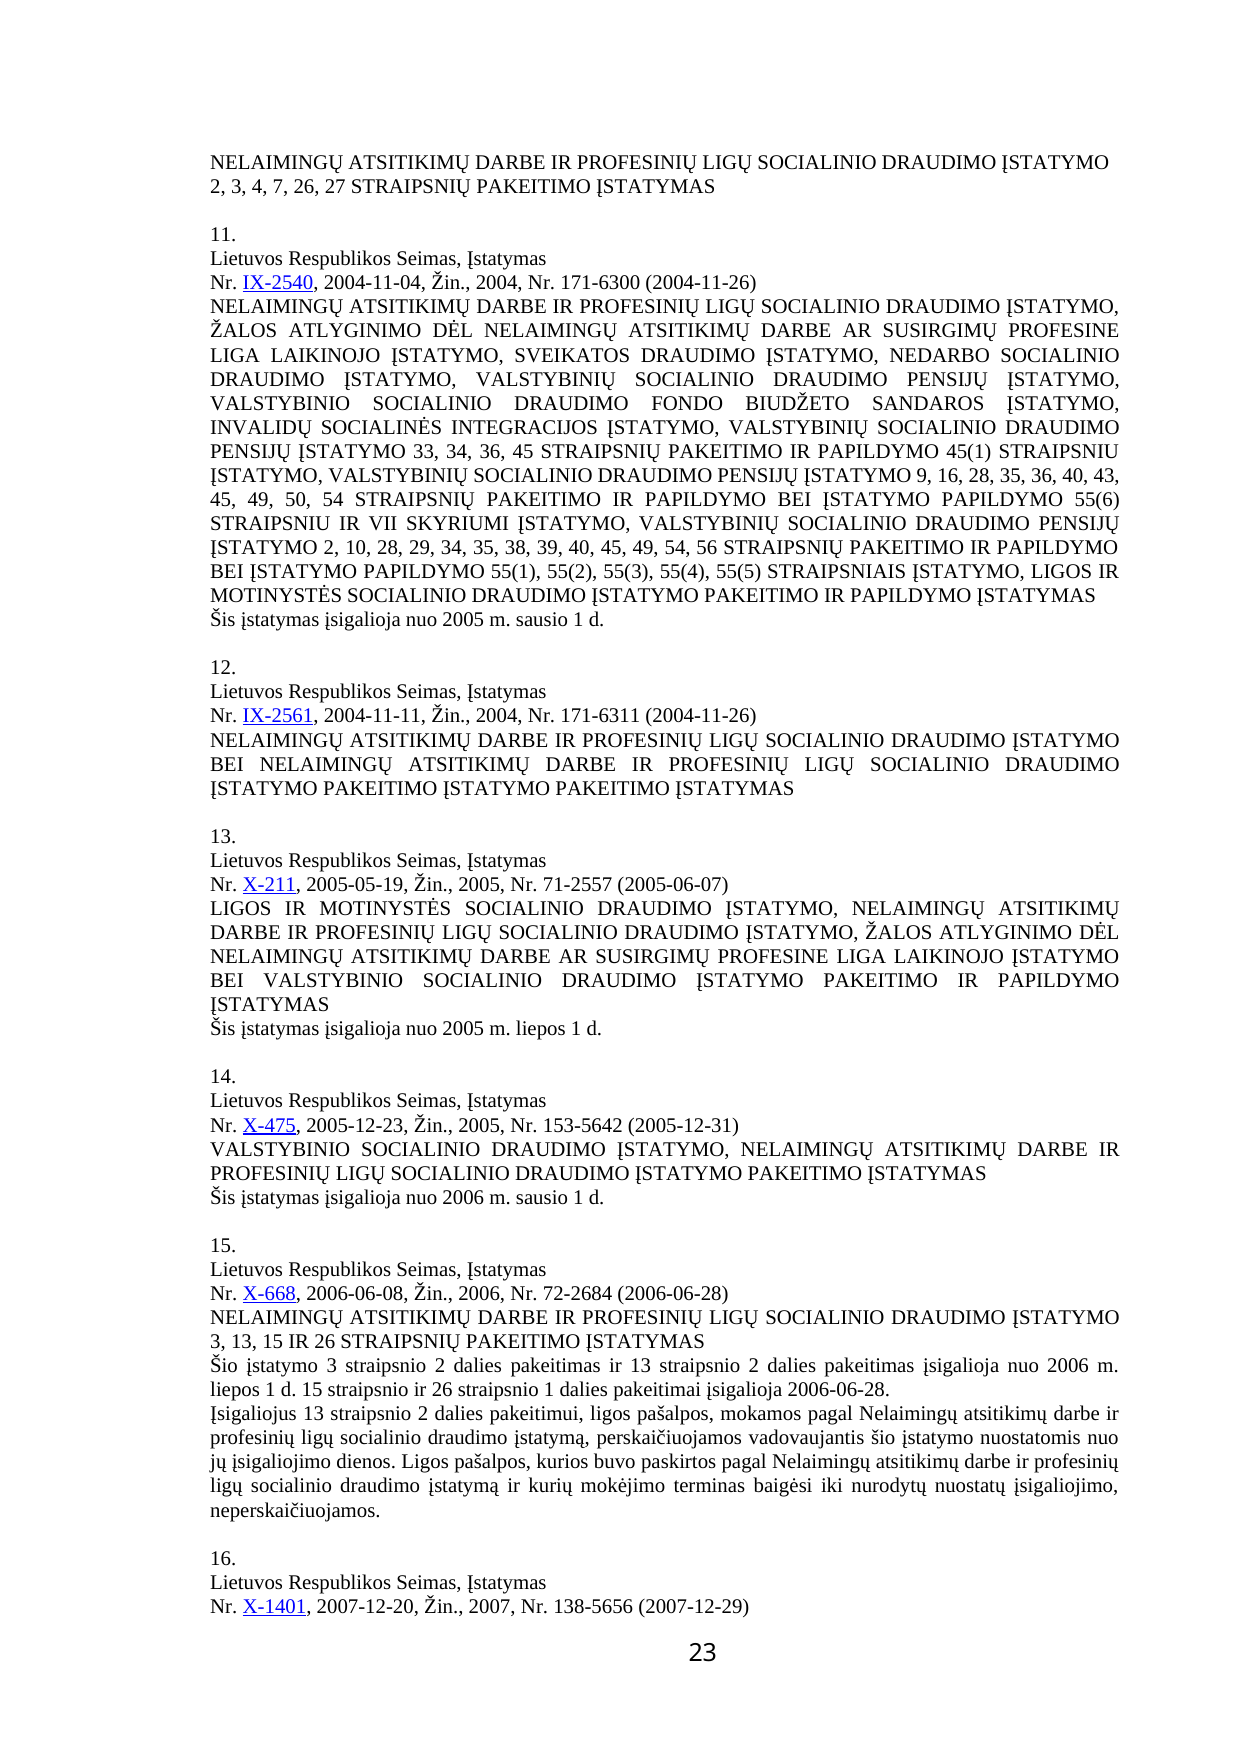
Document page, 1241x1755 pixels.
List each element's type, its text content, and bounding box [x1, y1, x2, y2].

text NELAIMINGŲ ATSITIKIMŲ DARBE IR PROFESINIŲ LIGŲ SOCIALINIO DRAUDIMO ĮSTATYMO 2, 3, 4, 7, 26, 27 STRAIPSNIŲ PAKEITIMO ĮSTATYMAS [210, 150, 1120, 198]
text 13. [210, 824, 1120, 848]
text NELAIMINGŲ ATSITIKIMŲ DARBE IR PROFESINIŲ LIGŲ SOCIALINIO DRAUDIMO ĮSTATYMO, ŽALOS ATLYGINIMO DĖL NELAIMINGŲ ATSITIKIMŲ DARBE AR SUSIRGIMŲ PROFESINE LIGA LAIKINOJO ĮSTATYMO, SVEIKATOS DRAUDIMO ĮSTATYMO, NEDARBO SOCIALINIO DRAUDIMO ĮSTATYMO, VALSTYBINIŲ SOCIALINIO DRAUDIMO PENSIJŲ ĮSTATYMO, VALSTYBINIO SOCIALINIO DRAUDIMO FONDO BIUDŽETO SANDAROS ĮSTATYMO, INVALIDŲ SOCIALINĖS INTEGRACIJOS ĮSTATYMO, VALSTYBINIŲ SOCIALINIO DRAUDIMO PENSIJŲ ĮSTATYMO 33, 34, 36, 45 STRAIPSNIŲ PAKEITIMO IR PAPILDYMO 45(1) STRAIPSNIU ĮSTATYMO, VALSTYBINIŲ SOCIALINIO DRAUDIMO PENSIJŲ ĮSTATYMO 9, 16, 28, 35, 36, 40, 43, 45, 49, 50, 54 STRAIPSNIŲ PAKEITIMO IR PAPILDYMO BEI ĮSTATYMO PAPILDYMO 55(6) STRAIPSNIU IR VII SKYRIUMI ĮSTATYMO, VALSTYBINIŲ SOCIALINIO DRAUDIMO PENSIJŲ ĮSTATYMO 2, 10, 28, 29, 34, 35, 38, 39, 40, 45, 49, 54, 56 STRAIPSNIŲ PAKEITIMO IR PAPILDYMO BEI ĮSTATYMO PAPILDYMO 55(1), 55(2), 55(3), 55(4), 55(5) STRAIPSNIAIS ĮSTATYMO, LIGOS IR MOTINYSTĖS SOCIALINIO DRAUDIMO ĮSTATYMO PAKEITIMO IR PAPILDYMO ĮSTATYMAS [210, 294, 1120, 607]
text Lietuvos Respublikos Seimas, Įstatymas [210, 246, 1120, 270]
text Šis įstatymas įsigalioja nuo 2006 m. sausio 1 d. [210, 1185, 1120, 1209]
text Nr. IX-2561, 2004-11-11, Žin., 2004, Nr. 171-6311 (2004-11-26) [210, 703, 1120, 727]
text 14. [210, 1064, 1120, 1088]
text Lietuvos Respublikos Seimas, Įstatymas [210, 1570, 1120, 1594]
text VALSTYBINIO SOCIALINIO DRAUDIMO ĮSTATYMO, NELAIMINGŲ ATSITIKIMŲ DARBE IR PROFESINIŲ LIGŲ SOCIALINIO DRAUDIMO ĮSTATYMO PAKEITIMO ĮSTATYMAS [210, 1137, 1120, 1185]
text Lietuvos Respublikos Seimas, Įstatymas [210, 679, 1120, 703]
text 16. [210, 1546, 1120, 1570]
text 15. [210, 1233, 1120, 1257]
text NELAIMINGŲ ATSITIKIMŲ DARBE IR PROFESINIŲ LIGŲ SOCIALINIO DRAUDIMO ĮSTATYMO 3, 13, 15 IR 26 STRAIPSNIŲ PAKEITIMO ĮSTATYMAS [210, 1305, 1120, 1353]
text NELAIMINGŲ ATSITIKIMŲ DARBE IR PROFESINIŲ LIGŲ SOCIALINIO DRAUDIMO ĮSTATYMO BEI NELAIMINGŲ ATSITIKIMŲ DARBE IR PROFESINIŲ LIGŲ SOCIALINIO DRAUDIMO ĮSTATYMO PAKEITIMO ĮSTATYMO PAKEITIMO ĮSTATYMAS [210, 727, 1120, 800]
text Lietuvos Respublikos Seimas, Įstatymas [210, 1257, 1120, 1281]
text Šis įstatymas įsigalioja nuo 2005 m. sausio 1 d. [210, 607, 1120, 631]
text Šio įstatymo 3 straipsnio 2 dalies pakeitimas ir 13 straipsnio 2 dalies pakeitimas įsigalioja nuo 2006 m. liepos 1 d. 15 straipsnio ir 26 straipsnio 1 dalies pakeitimai įsigalioja 2006-06-28. [210, 1353, 1120, 1401]
text Nr. X-1401, 2007-12-20, Žin., 2007, Nr. 138-5656 (2007-12-29) [210, 1594, 1120, 1618]
text 11. [210, 222, 1120, 246]
text Nr. X-475, 2005-12-23, Žin., 2005, Nr. 153-5642 (2005-12-31) [210, 1112, 1120, 1137]
text Lietuvos Respublikos Seimas, Įstatymas [210, 1088, 1120, 1112]
text Nr. IX-2540, 2004-11-04, Žin., 2004, Nr. 171-6300 (2004-11-26) [210, 270, 1120, 294]
text Įsigaliojus 13 straipsnio 2 dalies pakeitimui, ligos pašalpos, mokamos pagal Nelaimingų atsitikimų darbe ir profesinių ligų socialinio draudimo įstatymą, perskaičiuojamos vadovaujantis šio įstatymo nuostatomis nuo jų įsigaliojimo dienos. Ligos pašalpos, kurios buvo paskirtos pagal Nelaimingų atsitikimų darbe ir profesinių ligų socialinio draudimo įstatymą ir kurių mokėjimo terminas baigėsi iki nurodytų nuostatų įsigaliojimo, neperskaičiuojamos. [210, 1401, 1120, 1522]
text 12. [210, 655, 1120, 679]
text Nr. X-668, 2006-06-08, Žin., 2006, Nr. 72-2684 (2006-06-28) [210, 1281, 1120, 1305]
text LIGOS IR MOTINYSTĖS SOCIALINIO DRAUDIMO ĮSTATYMO, NELAIMINGŲ ATSITIKIMŲ DARBE IR PROFESINIŲ LIGŲ SOCIALINIO DRAUDIMO ĮSTATYMO, ŽALOS ATLYGINIMO DĖL NELAIMINGŲ ATSITIKIMŲ DARBE AR SUSIRGIMŲ PROFESINE LIGA LAIKINOJO ĮSTATYMO BEI VALSTYBINIO SOCIALINIO DRAUDIMO ĮSTATYMO PAKEITIMO IR PAPILDYMO ĮSTATYMAS [210, 896, 1120, 1016]
text Šis įstatymas įsigalioja nuo 2005 m. liepos 1 d. [210, 1016, 1120, 1040]
text Nr. X-211, 2005-05-19, Žin., 2005, Nr. 71-2557 (2005-06-07) [210, 872, 1120, 896]
text Lietuvos Respublikos Seimas, Įstatymas [210, 848, 1120, 872]
